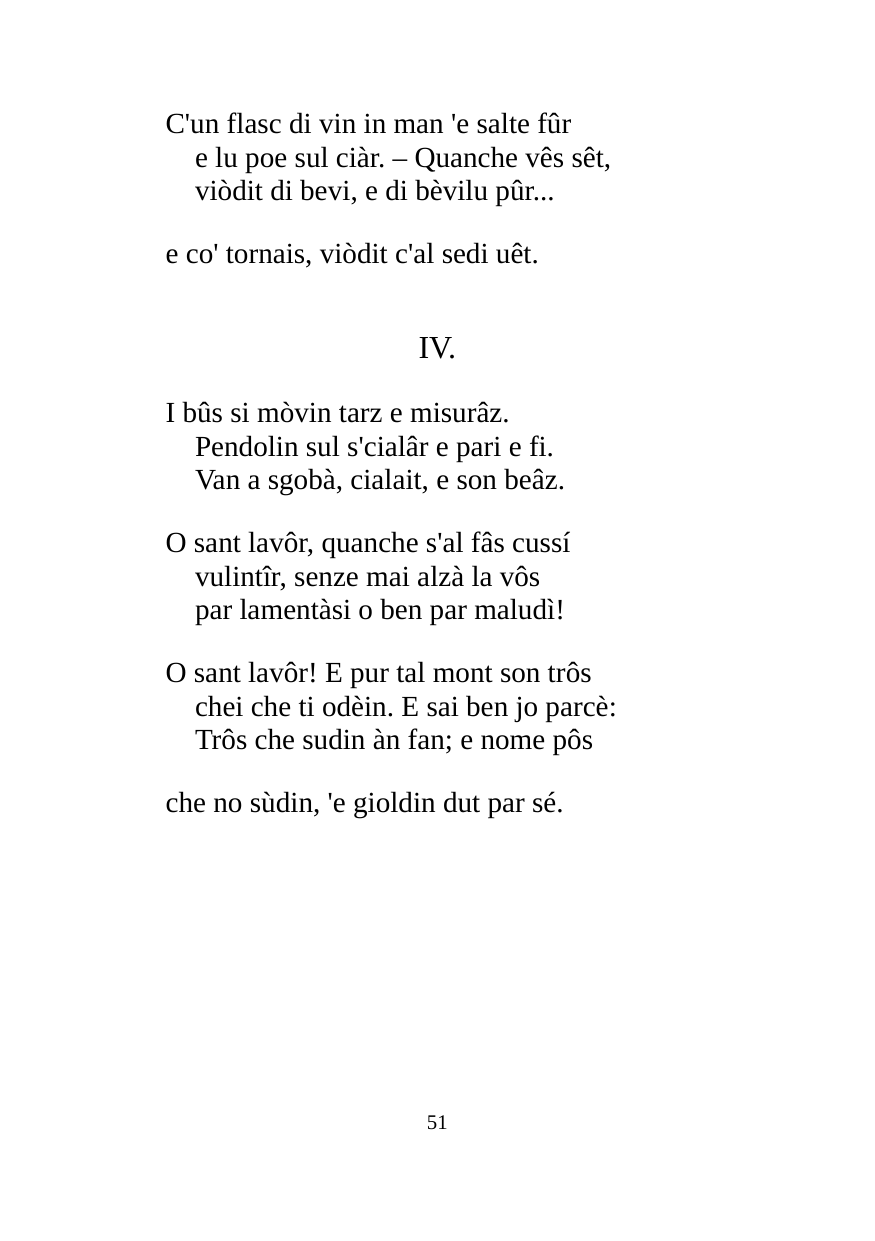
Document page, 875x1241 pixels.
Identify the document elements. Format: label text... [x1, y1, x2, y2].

text e co' tornais, viòdit c'al sedi uêt. [165, 236, 768, 270]
text che no sùdin, 'e gioldin dut par sé. [165, 786, 768, 819]
text C'un flasc di vin in man 'e salte fûr e lu poe sul ciàr. – Quanche vês sêt, viòdit di bevi, e di bèvilu pûr... [165, 106, 768, 207]
text I bûs si mòvin tarz e misurâz. Pendolin sul s'cialâr e pari e fi. Van a sgobà, cialait, e son beâz. [165, 395, 768, 496]
subtitle IV. [106, 329, 768, 366]
text O sant lavôr, quanche s'al fâs cussí vulintîr, senze mai alzà la vôs par lamentàsi o ben par maludì! [165, 525, 768, 626]
text O sant lavôr! E pur tal mont son trôs chei che ti odèin. E sai ben jo parcè: Trôs che sudin àn fan; e nome pôs [165, 655, 768, 756]
